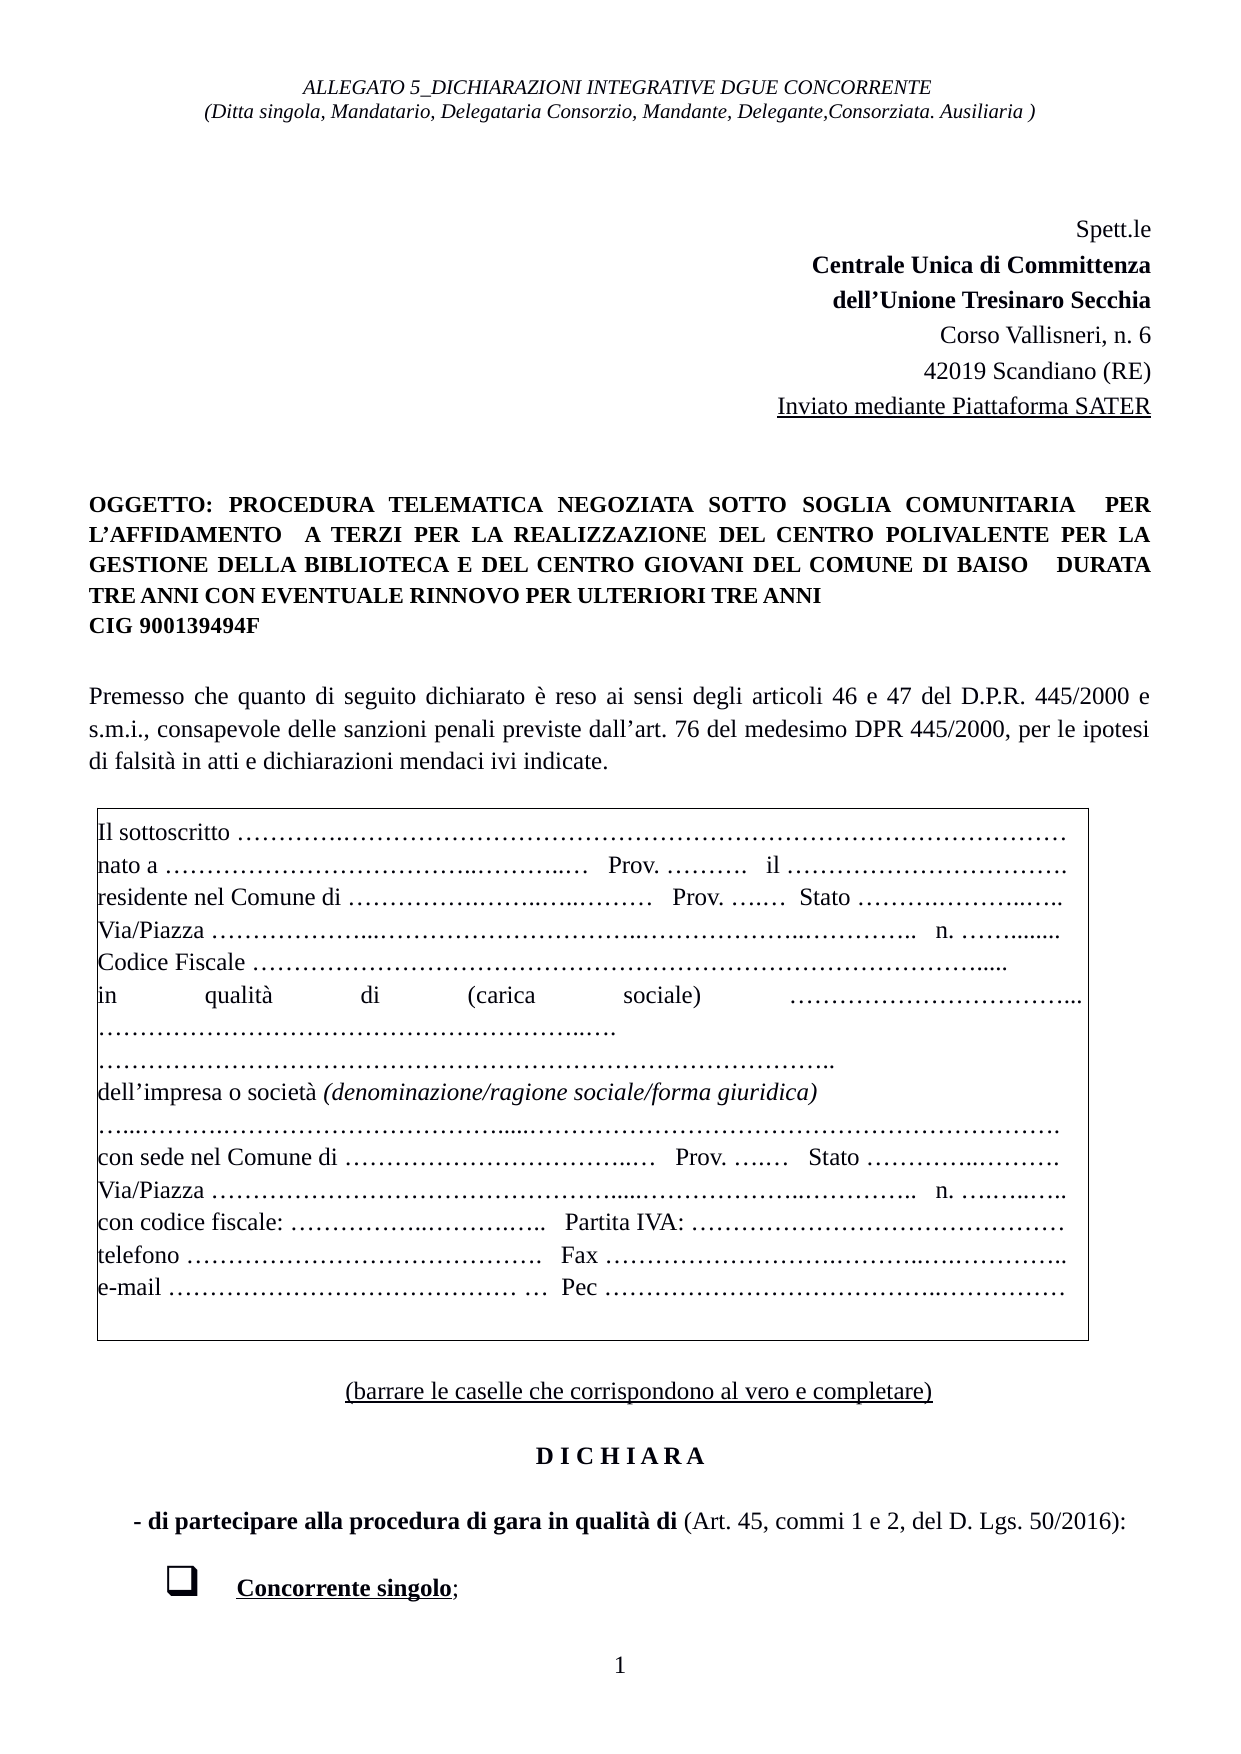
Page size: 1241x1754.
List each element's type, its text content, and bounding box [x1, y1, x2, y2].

text CIG 900139494F [89, 612, 1151, 638]
text D I C H I A R A [89, 1437, 1151, 1470]
list Concorrente singolo; [164, 1567, 1151, 1605]
text Premesso che quanto di seguito dichiarato è reso ai sensi degli articoli 46 e 47 del D.P.R. 445/2000 e s.m.i., consapevole delle sanzioni penali previste dall’art. 76 del medesimo DPR 445/2000, per le ipotesi di falsità in atti e dichiarazioni mendaci ivi indicate. [89, 677, 1151, 775]
text (barrare le caselle che corrispondono al vero e completare) [126, 1372, 1151, 1405]
table_header Il sottoscritto ………….…………………………………………………………………………… nato a ………………………………..………..… Prov. ………. il ……………………………. residente nel Comune di …………….……..…..……… Prov. ….… Stato ……….………..….. Via/Piazza ………………...…………………………..………………..………….. n. ……........ Codice Fiscale ……………………………………………………………………………..... in qualità di (carica sociale) ……………………………...…………………………………………………..….…………………………………………………………………………….. dell’impresa o società (denominazione/ragione sociale/forma giuridica) …...……….…………………………….....………………………………………………………. con sede nel Comune di ……………………………..… Prov. ….… Stato …………..………. Via/Piazza ………………………………………….....………………..………….. n. ….…..….. con codice fiscale: ……………..……….….. Partita IVA: ……………………………………… telefono ……………………………………. Fax ……………………….………..….………….. e-mail …………………………………… … Pec …………………………………..…………… [98, 809, 1088, 1339]
text - di partecipare alla procedura di gara in qualità di (Art. 45, commi 1 e 2, del D. Lgs. 50/2016): [133, 1502, 1151, 1535]
text Inviato mediante Piattaforma SATER [126, 385, 1151, 420]
text OGGETTO: PROCEDURA TELEMATICA NEGOZIATA SOTTO SOGLIA COMUNITARIA PER L’AFFIDAMENTO A TERZI PER LA REALIZZAZIONE DEL CENTRO POLIVALENTE PER LA GESTIONE DELLA BIBLIOTECA E DEL CENTRO GIOVANI DEL COMUNE DI BAISO DURATA TRE ANNI CON EVENTUALE RINNOVO PER ULTERIORI TRE ANNI [89, 491, 1151, 608]
text dell’Unione Tresinaro Secchia [89, 278, 1151, 314]
text Spett.le [89, 208, 1151, 243]
text 42019 Scandiano (RE) [89, 349, 1151, 385]
text Centrale Unica di Committenza [89, 243, 1151, 278]
text Corso Vallisneri, n. 6 [89, 314, 1151, 349]
